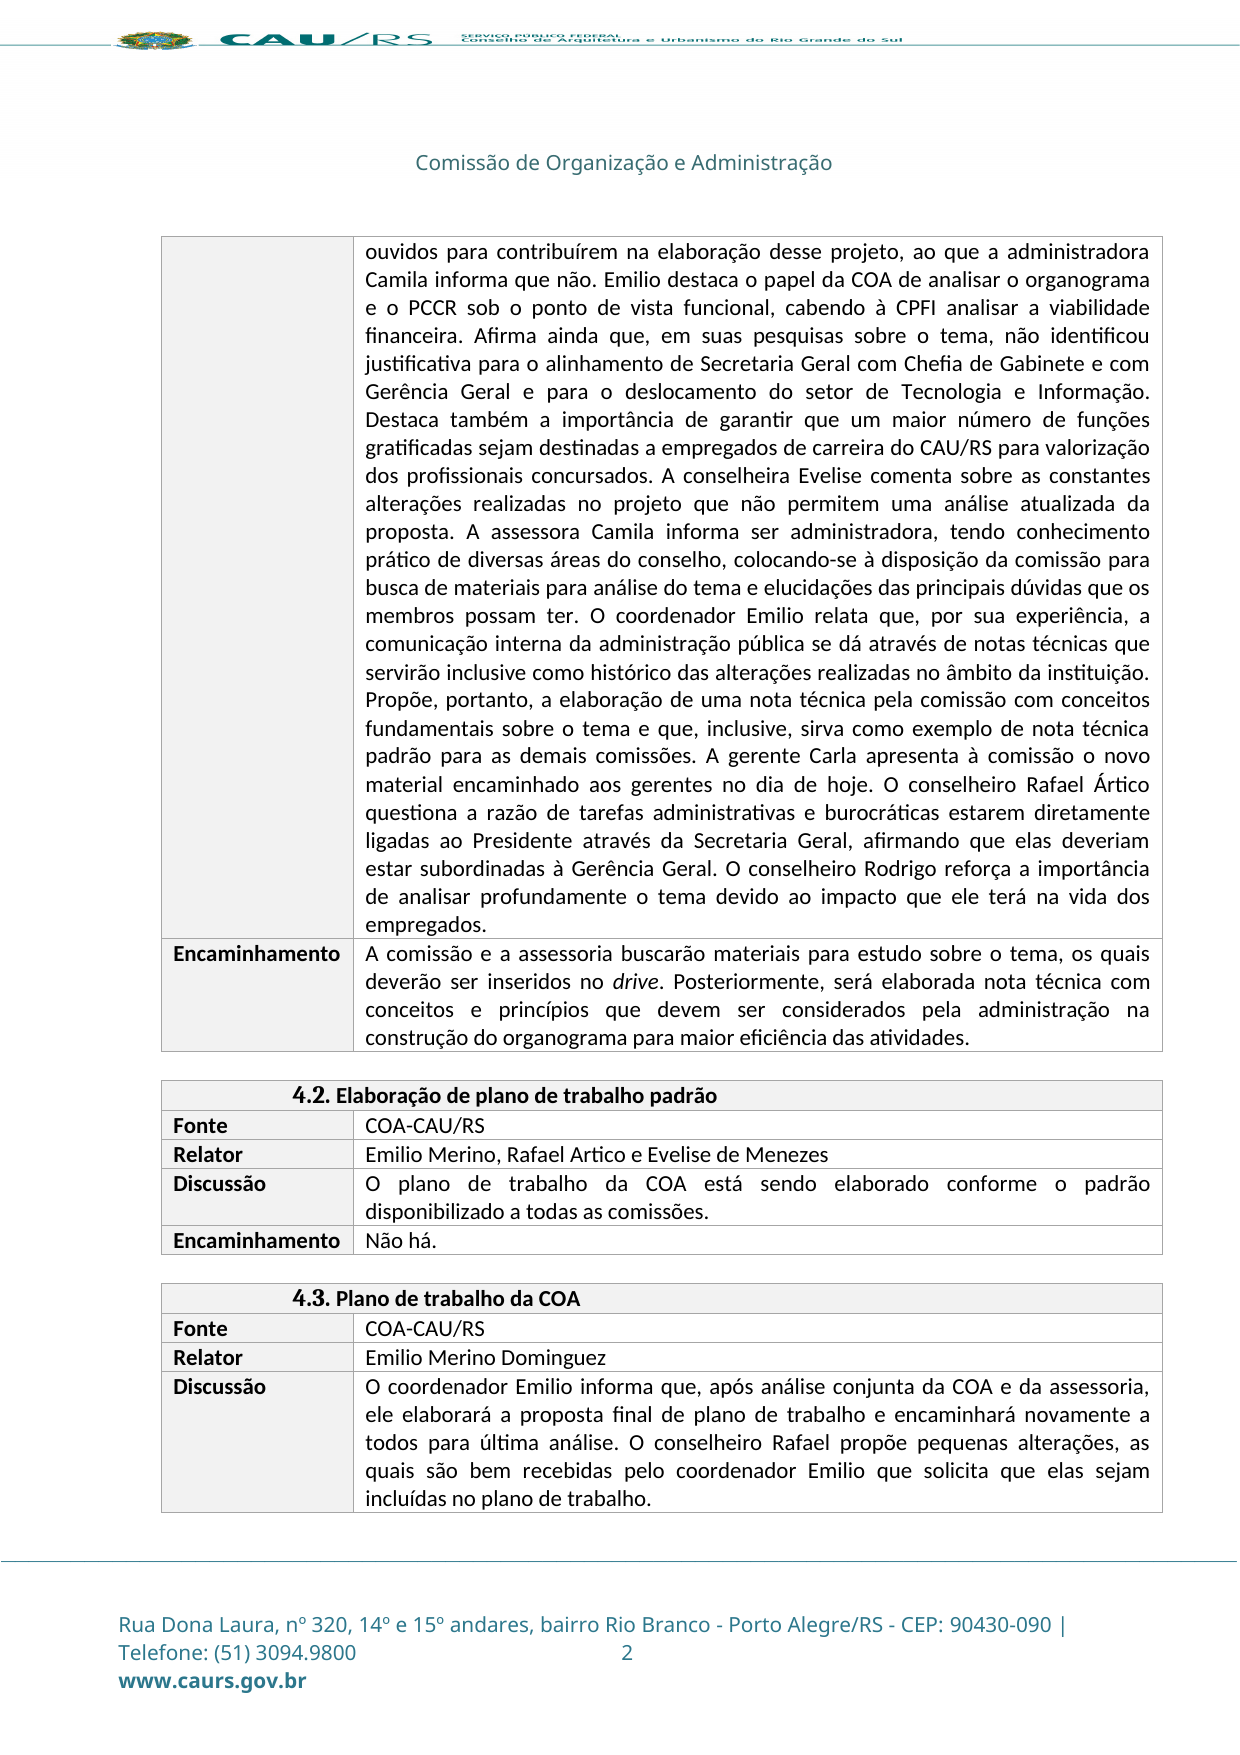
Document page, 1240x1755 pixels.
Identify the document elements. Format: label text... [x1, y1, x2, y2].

table_cell Discussão [162, 1169, 353, 1225]
table_cell Fonte [162, 1314, 353, 1342]
table_cell Plano de trabalho da COA [162, 1284, 1162, 1313]
table_cell ouvidos para contribuírem na elaboração desse projeto, ao que a administradora Camila informa que não. Emilio destaca o papel da COA de analisar o organograma e o PCCR sob o ponto de vista funcional, cabendo à CPFI analisar a viabilidade financeira. Afirma ainda que, em suas pesquisas sobre o tema, não identificou justificativa para o alinhamento de Secretaria Geral com Chefia de Gabinete e com Gerência Geral e para o deslocamento do setor de Tecnologia e Informação. Destaca também a importância de garantir que um maior número de funções gratificadas sejam destinadas a empregados de carreira do CAU/RS para valorização dos profissionais concursados. A conselheira Evelise comenta sobre as constantes alterações realizadas no projeto que não permitem uma análise atualizada da proposta. A assessora Camila informa ser administradora, tendo conhecimento prático de diversas áreas do conselho, colocando-se à disposição da comissão para busca de materiais para análise do tema e elucidações das principais dúvidas que os membros possam ter. O coordenador Emilio relata que, por sua experiência, a comunicação interna da administração pública se dá através de notas técnicas que servirão inclusive como histórico das alterações realizadas no âmbito da instituição. Propõe, portanto, a elaboração de uma nota técnica pela comissão com conceitos fundamentais sobre o tema e que, inclusive, sirva como exemplo de nota técnica padrão para as demais comissões. A gerente Carla apresenta à comissão o novo material encaminhado aos gerentes no dia de hoje. O conselheiro Rafael Ártico questiona a razão de tarefas administrativas e burocráticas estarem diretamente ligadas ao Presidente através da Secretaria Geral, afirmando que elas deveriam estar subordinadas à Gerência Geral. O conselheiro Rodrigo reforça a importância de analisar profundamente o tema devido ao impacto que ele terá na vida dos empregados. [354, 237, 1162, 938]
table_cell Encaminhamento [162, 1226, 353, 1254]
table_cell Não há. [354, 1226, 1162, 1254]
table_cell Relator [162, 1140, 353, 1168]
table_cell [162, 237, 353, 938]
table_cell COA-CAU/RS [354, 1314, 1162, 1342]
table_cell O plano de trabalho da COA está sendo elaborado conforme o padrão disponibilizado a todas as comissões. [354, 1169, 1162, 1225]
table_cell [162, 1255, 1163, 1283]
table_cell O coordenador Emilio informa que, após análise conjunta da COA e da assessoria, ele elaborará a proposta final de plano de trabalho e encaminhará novamente a todos para última análise. O conselheiro Rafael propõe pequenas alterações, as quais são bem recebidas pelo coordenador Emilio que solicita que elas sejam incluídas no plano de trabalho. [354, 1372, 1162, 1512]
table_cell Fonte [162, 1111, 353, 1139]
table_cell COA-CAU/RS [354, 1111, 1162, 1139]
table_cell Emilio Merino Dominguez [354, 1343, 1162, 1371]
table_cell Emilio Merino, Rafael Artico e Evelise de Menezes [354, 1140, 1162, 1168]
table_cell Relator [162, 1343, 353, 1371]
table_cell [162, 1052, 1163, 1080]
table_cell Elaboração de plano de trabalho padrão [162, 1081, 1162, 1110]
table_cell A comissão e a assessoria buscarão materiais para estudo sobre o tema, os quais deverão ser inseridos no drive. Posteriormente, será elaborada nota técnica com conceitos e princípios que devem ser considerados pela administração na construção do organograma para maior eficiência das atividades. [354, 939, 1162, 1051]
table_cell Encaminhamento [162, 939, 353, 1051]
table_cell Discussão [162, 1372, 353, 1512]
